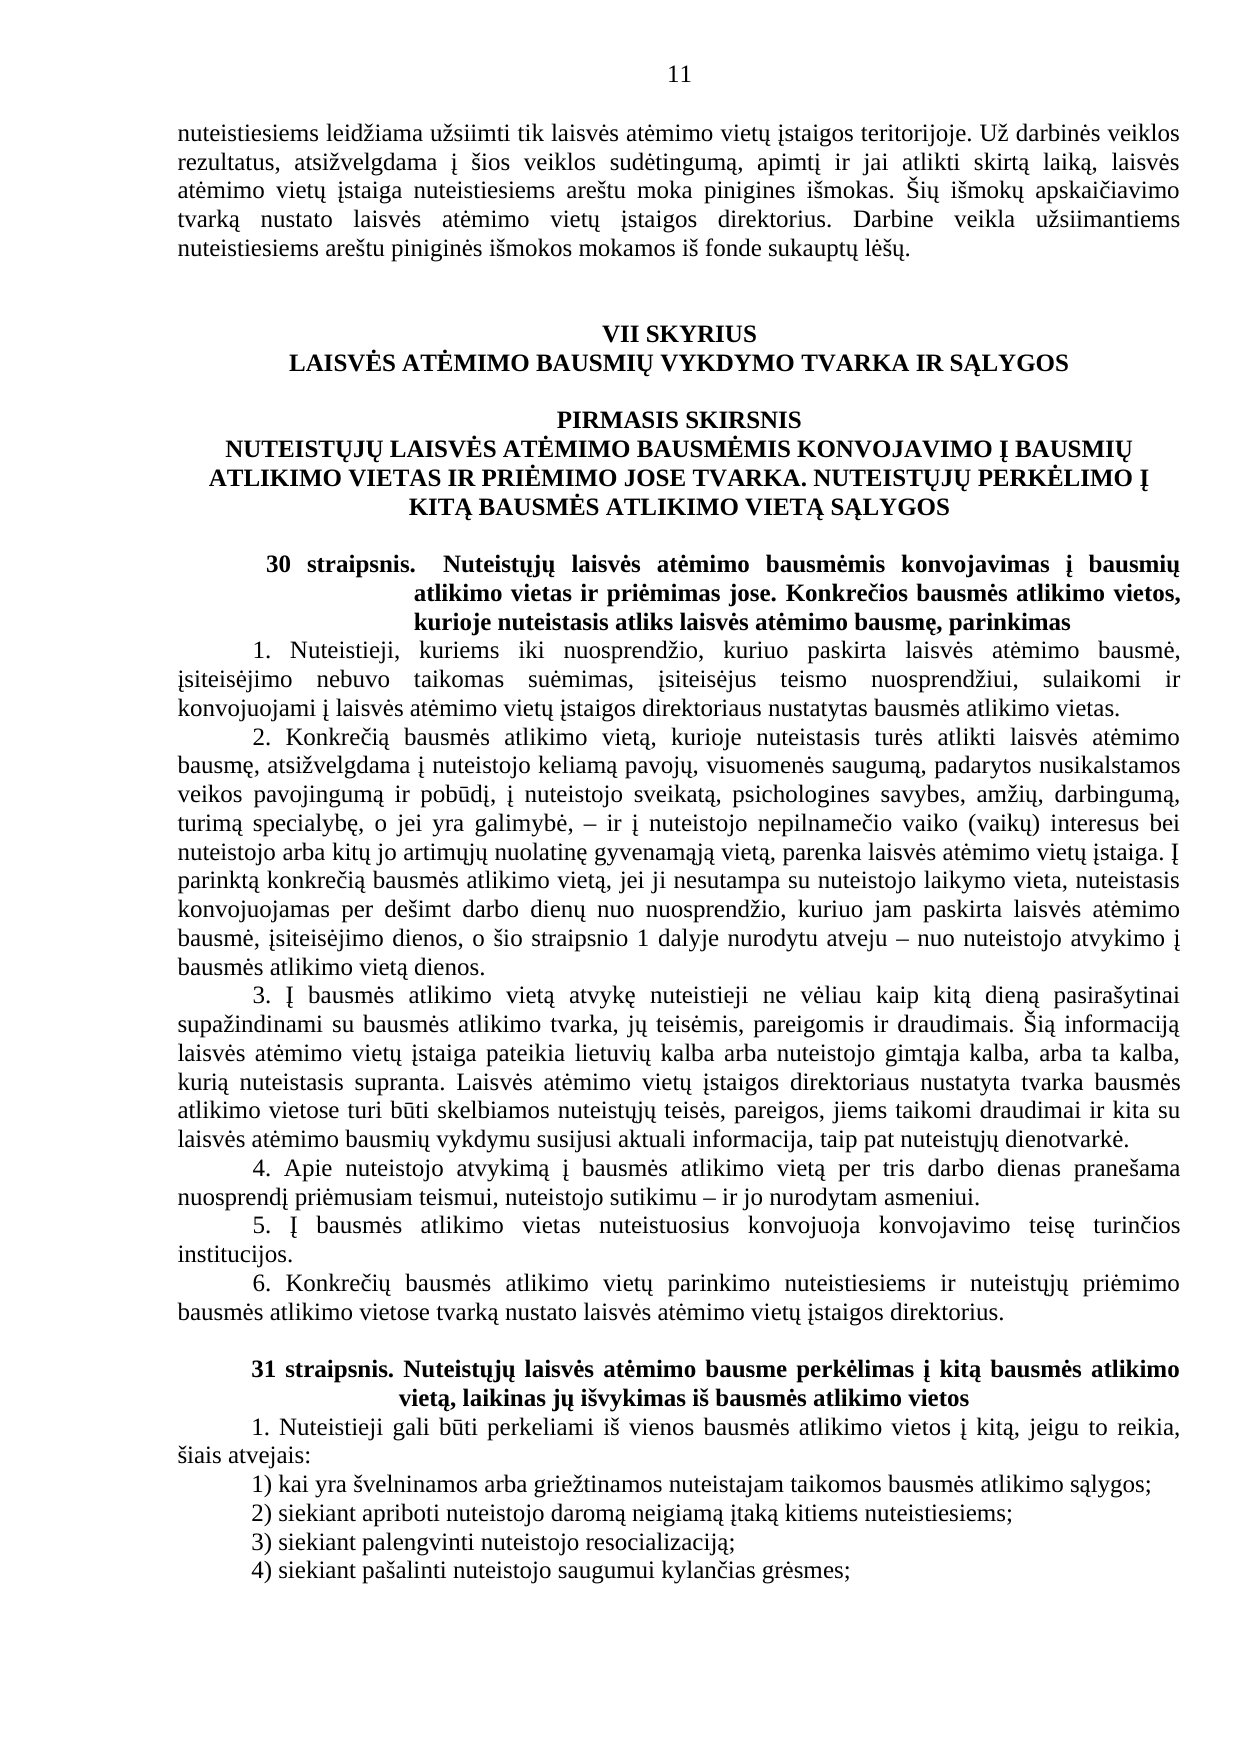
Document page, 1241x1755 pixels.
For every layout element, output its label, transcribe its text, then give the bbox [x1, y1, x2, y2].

text 2) siekiant apriboti nuteistojo daromą neigiamą įtaką kitiems nuteistiesiems; [177, 1498, 1181, 1527]
text 31 straipsnis. Nuteistųjų laisvės atėmimo bausme perkėlimas į kitą bausmės atlikimo vietą, laikinas jų išvykimas iš bausmės atlikimo vietos [251, 1354, 1181, 1412]
text 4. Apie nuteistojo atvykimą į bausmės atlikimo vietą per tris darbo dienas pranešama nuosprendį priėmusiam teismui, nuteistojo sutikimu – ir jo nurodytam asmeniui. [177, 1153, 1181, 1211]
text 2. Konkrečią bausmės atlikimo vietą, kurioje nuteistasis turės atlikti laisvės atėmimo bausmę, atsižvelgdama į nuteistojo keliamą pavojų, visuomenės saugumą, padarytos nusikalstamos veikos pavojingumą ir pobūdį, į nuteistojo sveikatą, psichologines savybes, amžių, darbingumą, turimą specialybę, o jei yra galimybė, – ir į nuteistojo nepilnamečio vaiko (vaikų) interesus bei nuteistojo arba kitų jo artimųjų nuolatinę gyvenamąją vietą, parenka laisvės atėmimo vietų įstaiga. Į parinktą konkrečią bausmės atlikimo vietą, jei ji nesutampa su nuteistojo laikymo vieta, nuteistasis konvojuojamas per dešimt darbo dienų nuo nuosprendžio, kuriuo jam paskirta laisvės atėmimo bausmė, įsiteisėjimo dienos, o šio straipsnio 1 dalyje nurodytu atveju – nuo nuteistojo atvykimo į bausmės atlikimo vietą dienos. [177, 722, 1181, 981]
text LAISVĖS ATĖMIMO BAUSMIŲ VYKDYMO TVARKA IR SĄLYGOS [177, 348, 1181, 377]
text PIRMASIS SKIRSNIS [177, 406, 1181, 434]
text 30 straipsnis. Nuteistųjų laisvės atėmimo bausmėmis konvojavimas į bausmių atlikimo vietas ir priėmimas jose. Konkrečios bausmės atlikimo vietos, kurioje nuteistasis atliks laisvės atėmimo bausmę, parinkimas [266, 549, 1181, 636]
text 3) siekiant palengvinti nuteistojo resocializaciją; [177, 1527, 1181, 1556]
text nuteistiesiems leidžiama užsiimti tik laisvės atėmimo vietų įstaigos teritorijoje. Už darbinės veiklos rezultatus, atsižvelgdama į šios veiklos sudėtingumą, apimtį ir jai atlikti skirtą laiką, laisvės atėmimo vietų įstaiga nuteistiesiems areštu moka pinigines išmokas. Šių išmokų apskaičiavimo tvarką nustato laisvės atėmimo vietų įstaigos direktorius. Darbine veikla užsiimantiems nuteistiesiems areštu piniginės išmokos mokamos iš fonde sukauptų lėšų. [177, 118, 1181, 262]
text 5. Į bausmės atlikimo vietas nuteistuosius konvojuoja konvojavimo teisę turinčios institucijos. [177, 1211, 1181, 1268]
text 1. Nuteistieji gali būti perkeliami iš vienos bausmės atlikimo vietos į kitą, jeigu to reikia, šiais atvejais: [177, 1412, 1181, 1469]
text 3. Į bausmės atlikimo vietą atvykę nuteistieji ne vėliau kaip kitą dieną pasirašytinai supažindinami su bausmės atlikimo tvarka, jų teisėmis, pareigomis ir draudimais. Šią informaciją laisvės atėmimo vietų įstaiga pateikia lietuvių kalba arba nuteistojo gimtąja kalba, arba ta kalba, kurią nuteistasis supranta. Laisvės atėmimo vietų įstaigos direktoriaus nustatyta tvarka bausmės atlikimo vietose turi būti skelbiamos nuteistųjų teisės, pareigos, jiems taikomi draudimai ir kita su laisvės atėmimo bausmių vykdymu susijusi aktuali informacija, taip pat nuteistųjų dienotvarkė. [177, 981, 1181, 1153]
text NUTEISTŲJŲ LAISVĖS ATĖMIMO BAUSMĖMIS KONVOJAVIMO Į BAUSMIŲ ATLIKIMO VIETAS IR PRIĖMIMO JOSE TVARKA. NUTEISTŲJŲ PERKĖLIMO Į KITĄ BAUSMĖS ATLIKIMO VIETĄ SĄLYGOS [177, 434, 1181, 521]
text VII SKYRIUS [177, 319, 1181, 348]
text 4) siekiant pašalinti nuteistojo saugumui kylančias grėsmes; [177, 1556, 1181, 1584]
text 1) kai yra švelninamos arba griežtinamos nuteistajam taikomos bausmės atlikimo sąlygos; [177, 1469, 1181, 1498]
text 1. Nuteistieji, kuriems iki nuosprendžio, kuriuo paskirta laisvės atėmimo bausmė, įsiteisėjimo nebuvo taikomas suėmimas, įsiteisėjus teismo nuosprendžiui, sulaikomi ir konvojuojami į laisvės atėmimo vietų įstaigos direktoriaus nustatytas bausmės atlikimo vietas. [177, 636, 1181, 722]
text 6. Konkrečių bausmės atlikimo vietų parinkimo nuteistiesiems ir nuteistųjų priėmimo bausmės atlikimo vietose tvarką nustato laisvės atėmimo vietų įstaigos direktorius. [177, 1268, 1181, 1326]
